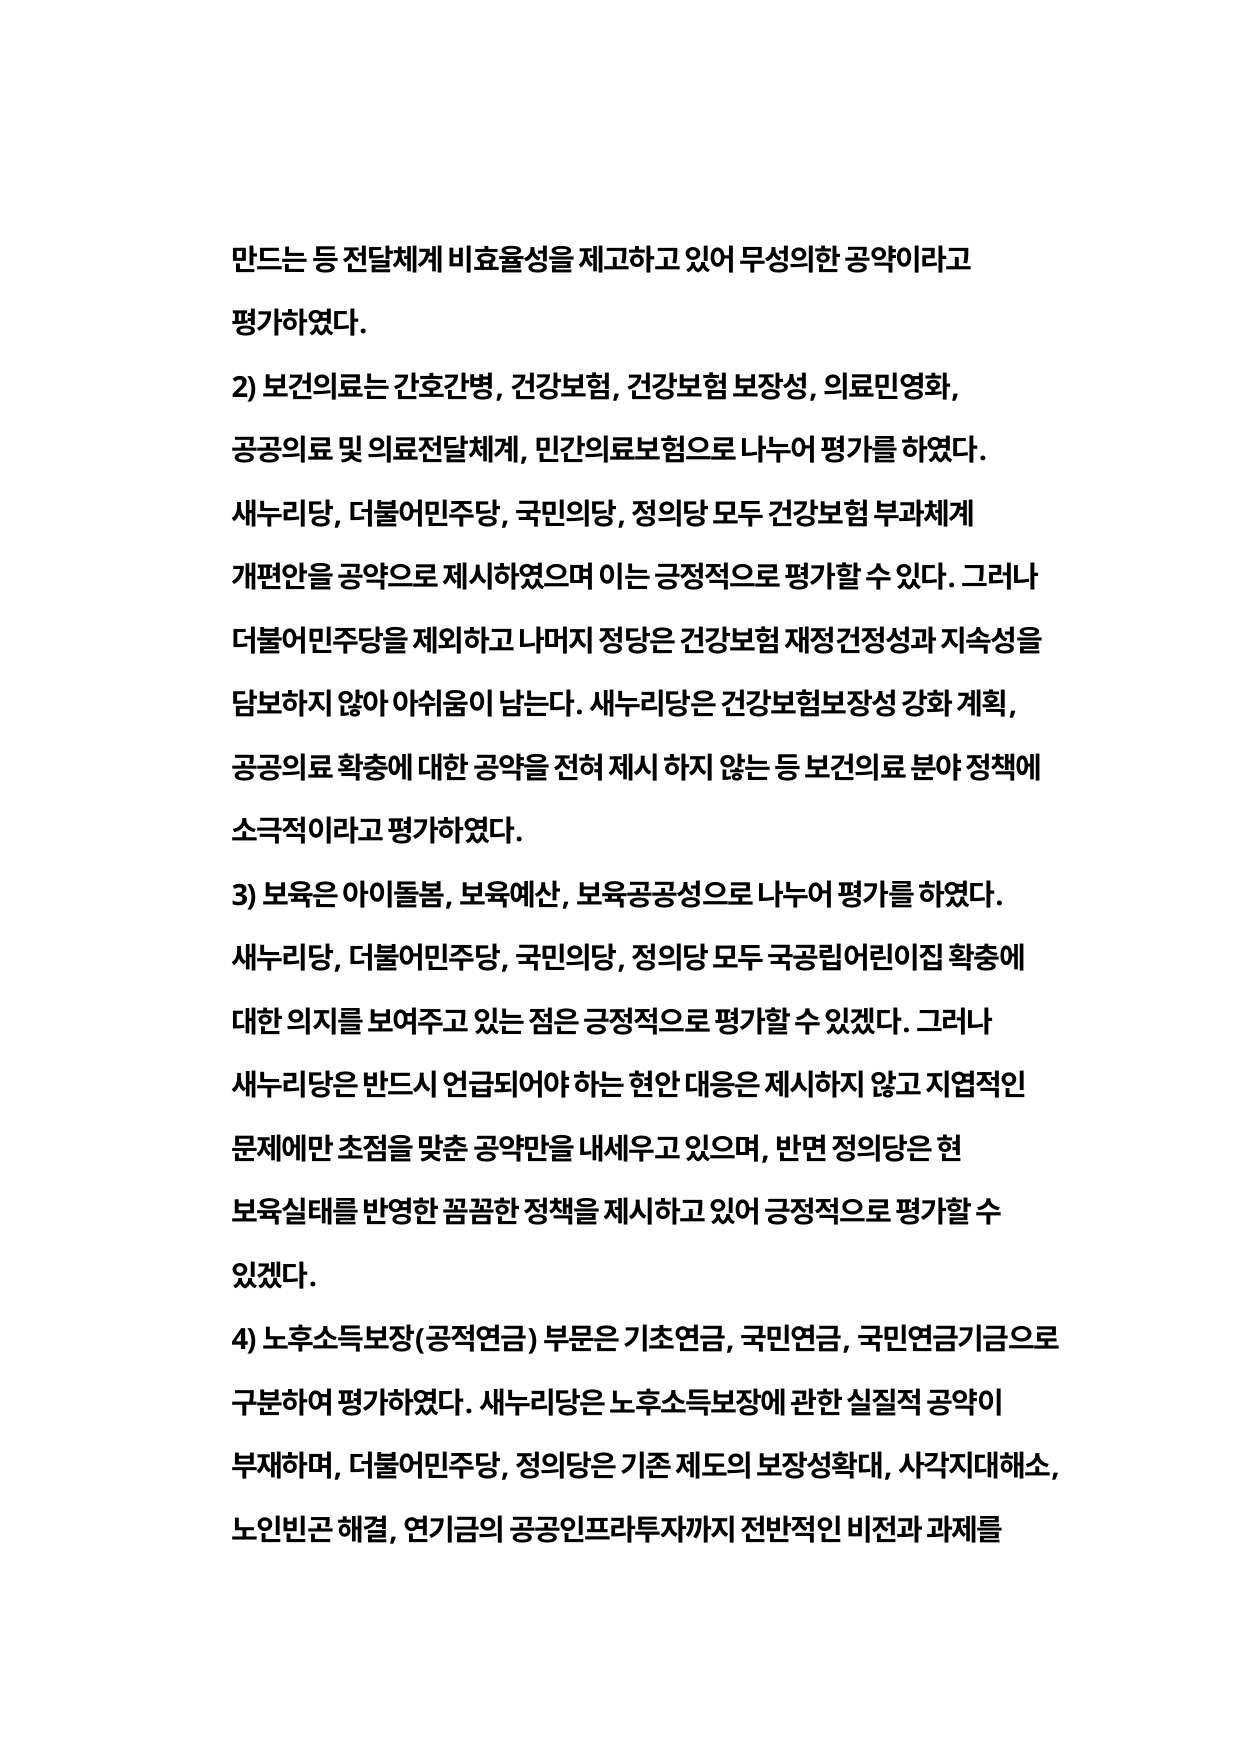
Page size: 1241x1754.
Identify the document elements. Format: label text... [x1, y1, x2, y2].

text 만드는 등 전달체계 비효율성을 제고하고 있어 무성의한 공약이라고 평가하였다. 2) 보건의료는 간호간병, 건강보험, 건강보험 보장성, 의료민영화, 공공의료 및 의료전달체계, 민간의료보험으로 나누어 평가를 하였다. 새누리당, 더불어민주당, 국민의당, 정의당 모두 건강보험 부과체계 개편안을 공약으로 제시하였으며 이는 긍정적으로 평가할 수 있다. 그러나 더불어민주당을 제외하고 나머지 정당은 건강보험 재정건정성과 지속성을 담보하지 않아 아쉬움이 남는다. 새누리당은 건강보험보장성 강화 계획, 공공의료 확충에 대한 공약을 전혀 제시 하지 않는 등 보건의료 분야 정책에 소극적이라고 평가하였다. 3) 보육은 아이돌봄, 보육예산, 보육공공성으로 나누어 평가를 하였다. 새누리당, 더불어민주당, 국민의당, 정의당 모두 국공립어린이집 확충에 대한 의지를 보여주고 있는 점은 긍정적으로 평가할 수 있겠다. 그러나 새누리당은 반드시 언급되어야 하는 현안 대응은 제시하지 않고 지엽적인 문제에만 초점을 맞춘 공약만을 내세우고 있으며, 반면 정의당은 현 보육실태를 반영한 꼼꼼한 정책을 제시하고 있어 긍정적으로 평가할 수 있겠다. 4) 노후소득보장(공적연금) 부문은 기초연금, 국민연금, 국민연금기금으로 구분하여 평가하였다. 새누리당은 노후소득보장에 관한 실질적 공약이 부재하며, 더불어민주당, 정의당은 기존 제도의 보장성확대, 사각지대해소, 노인빈곤 해결, 연기금의 공공인프라투자까지 전반적인 비전과 과제를 [204, 236, 1063, 1549]
